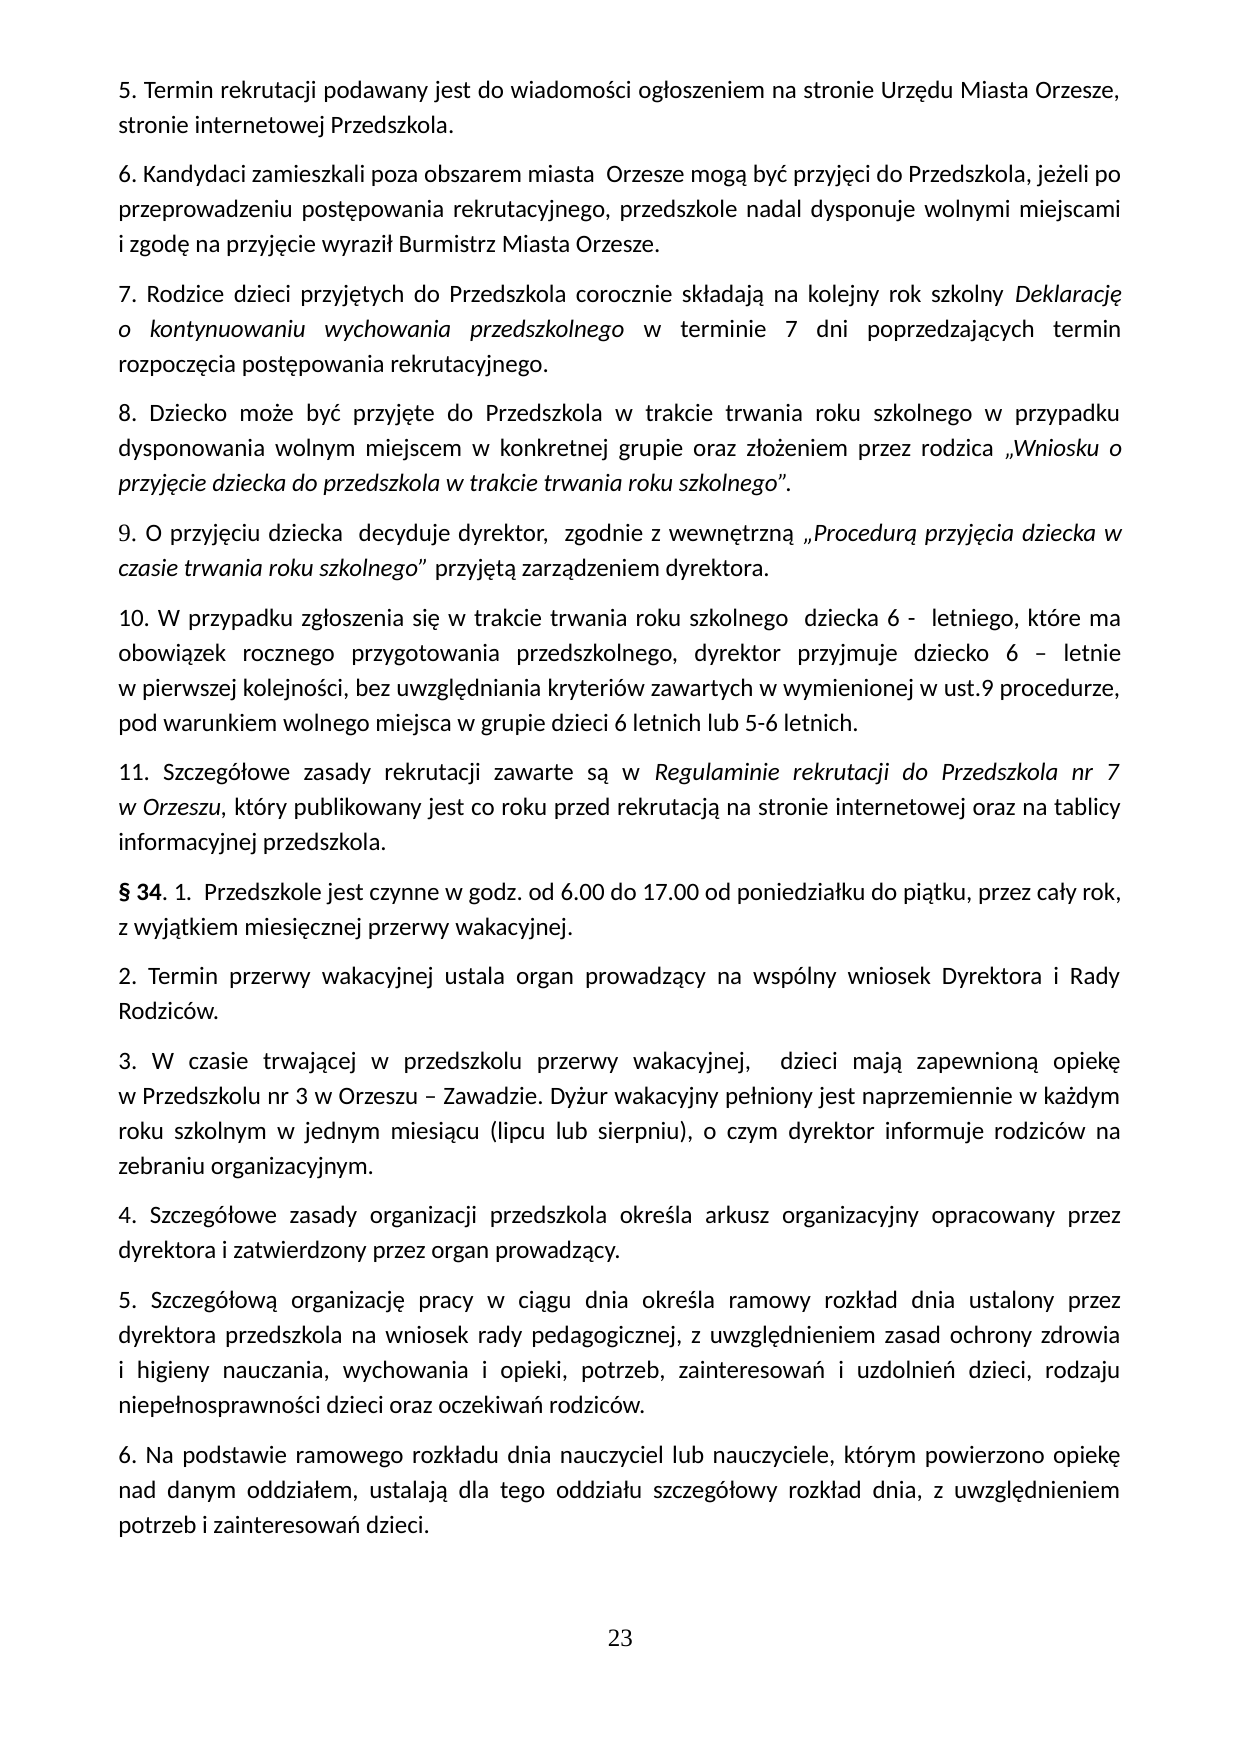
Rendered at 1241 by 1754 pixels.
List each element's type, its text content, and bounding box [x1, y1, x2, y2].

text 5. Szczegółową organizację pracy w ciągu dnia określa ramowy rozkład dnia ustalony przez dyrektora przedszkola na wniosek rady pedagogicznej, z uwzględnieniem zasad ochrony zdrowia i higieny nauczania, wychowania i opieki, potrzeb, zainteresowań i uzdolnień dzieci, rodzaju niepełnosprawności dzieci oraz oczekiwań rodziców. [118, 1284, 1122, 1420]
text 10. W przypadku zgłoszenia się w trakcie trwania roku szkolnego dziecka 6 - letniego, które ma obowiązek rocznego przygotowania przedszkolnego, dyrektor przyjmuje dziecko 6 – letnie w pierwszej kolejności, bez uwzględniania kryteriów zawartych w wymienionej w ust.9 procedurze, pod warunkiem wolnego miejsca w grupie dzieci 6 letnich lub 5-6 letnich. [118, 602, 1122, 737]
text 3. W czasie trwającej w przedszkolu przerwy wakacyjnej, dzieci mają zapewnioną opiekę w Przedszkolu nr 3 w Orzeszu – Zawadzie. Dyżur wakacyjny pełniony jest naprzemiennie w każdym roku szkolnym w jednym miesiącu (lipcu lub sierpniu), o czym dyrektor informuje rodziców na zebraniu organizacyjnym. [118, 1045, 1122, 1181]
text 8. Dziecko może być przyjęte do Przedszkola w trakcie trwania roku szkolnego w przypadku dysponowania wolnym miejscem w konkretnej grupie oraz złożeniem przez rodzica „Wniosku o przyjęcie dziecka do przedszkola w trakcie trwania roku szkolnego”. [118, 397, 1122, 498]
text 7. Rodzice dzieci przyjętych do Przedszkola corocznie składają na kolejny rok szkolny Deklarację o kontynuowaniu wychowania przedszkolnego w terminie 7 dni poprzedzających termin rozpoczęcia postępowania rekrutacyjnego. [118, 278, 1122, 378]
text 6. Kandydaci zamieszkali poza obszarem miasta Orzesze mogą być przyjęci do Przedszkola, jeżeli po przeprowadzeniu postępowania rekrutacyjnego, przedszkole nadal dysponuje wolnymi miejscami i zgodę na przyjęcie wyraził Burmistrz Miasta Orzesze. [118, 158, 1122, 259]
text § 34. 1. Przedszkole jest czynne w godz. od 6.00 do 17.00 od poniedziałku do piątku, przez cały rok, z wyjątkiem miesięcznej przerwy wakacyjnej. [118, 876, 1122, 941]
text 2. Termin przerwy wakacyjnej ustala organ prowadzący na wspólny wniosek Dyrektora i Rady Rodziców. [118, 960, 1122, 1026]
text 11. Szczegółowe zasady rekrutacji zawarte są w Regulaminie rekrutacji do Przedszkola nr 7 w Orzeszu, który publikowany jest co roku przed rekrutacją na stronie internetowej oraz na tablicy informacyjnej przedszkola. [118, 756, 1122, 857]
text 4. Szczegółowe zasady organizacji przedszkola określa arkusz organizacyjny opracowany przez dyrektora i zatwierdzony przez organ prowadzący. [118, 1199, 1122, 1265]
text 5. Termin rekrutacji podawany jest do wiadomości ogłoszeniem na stronie Urzędu Miasta Orzesze, stronie internetowej Przedszkola. [118, 74, 1122, 139]
text 6. Na podstawie ramowego rozkładu dnia nauczyciel lub nauczyciele, którym powierzono opiekę nad danym oddziałem, ustalają dla tego oddziału szczegółowy rozkład dnia, z uwzględnieniem potrzeb i zainteresowań dzieci. [118, 1439, 1122, 1539]
text 9. O przyjęciu dziecka decyduje dyrektor, zgodnie z wewnętrzną „Procedurą przyjęcia dziecka w czasie trwania roku szkolnego” przyjętą zarządzeniem dyrektora. [118, 517, 1122, 583]
